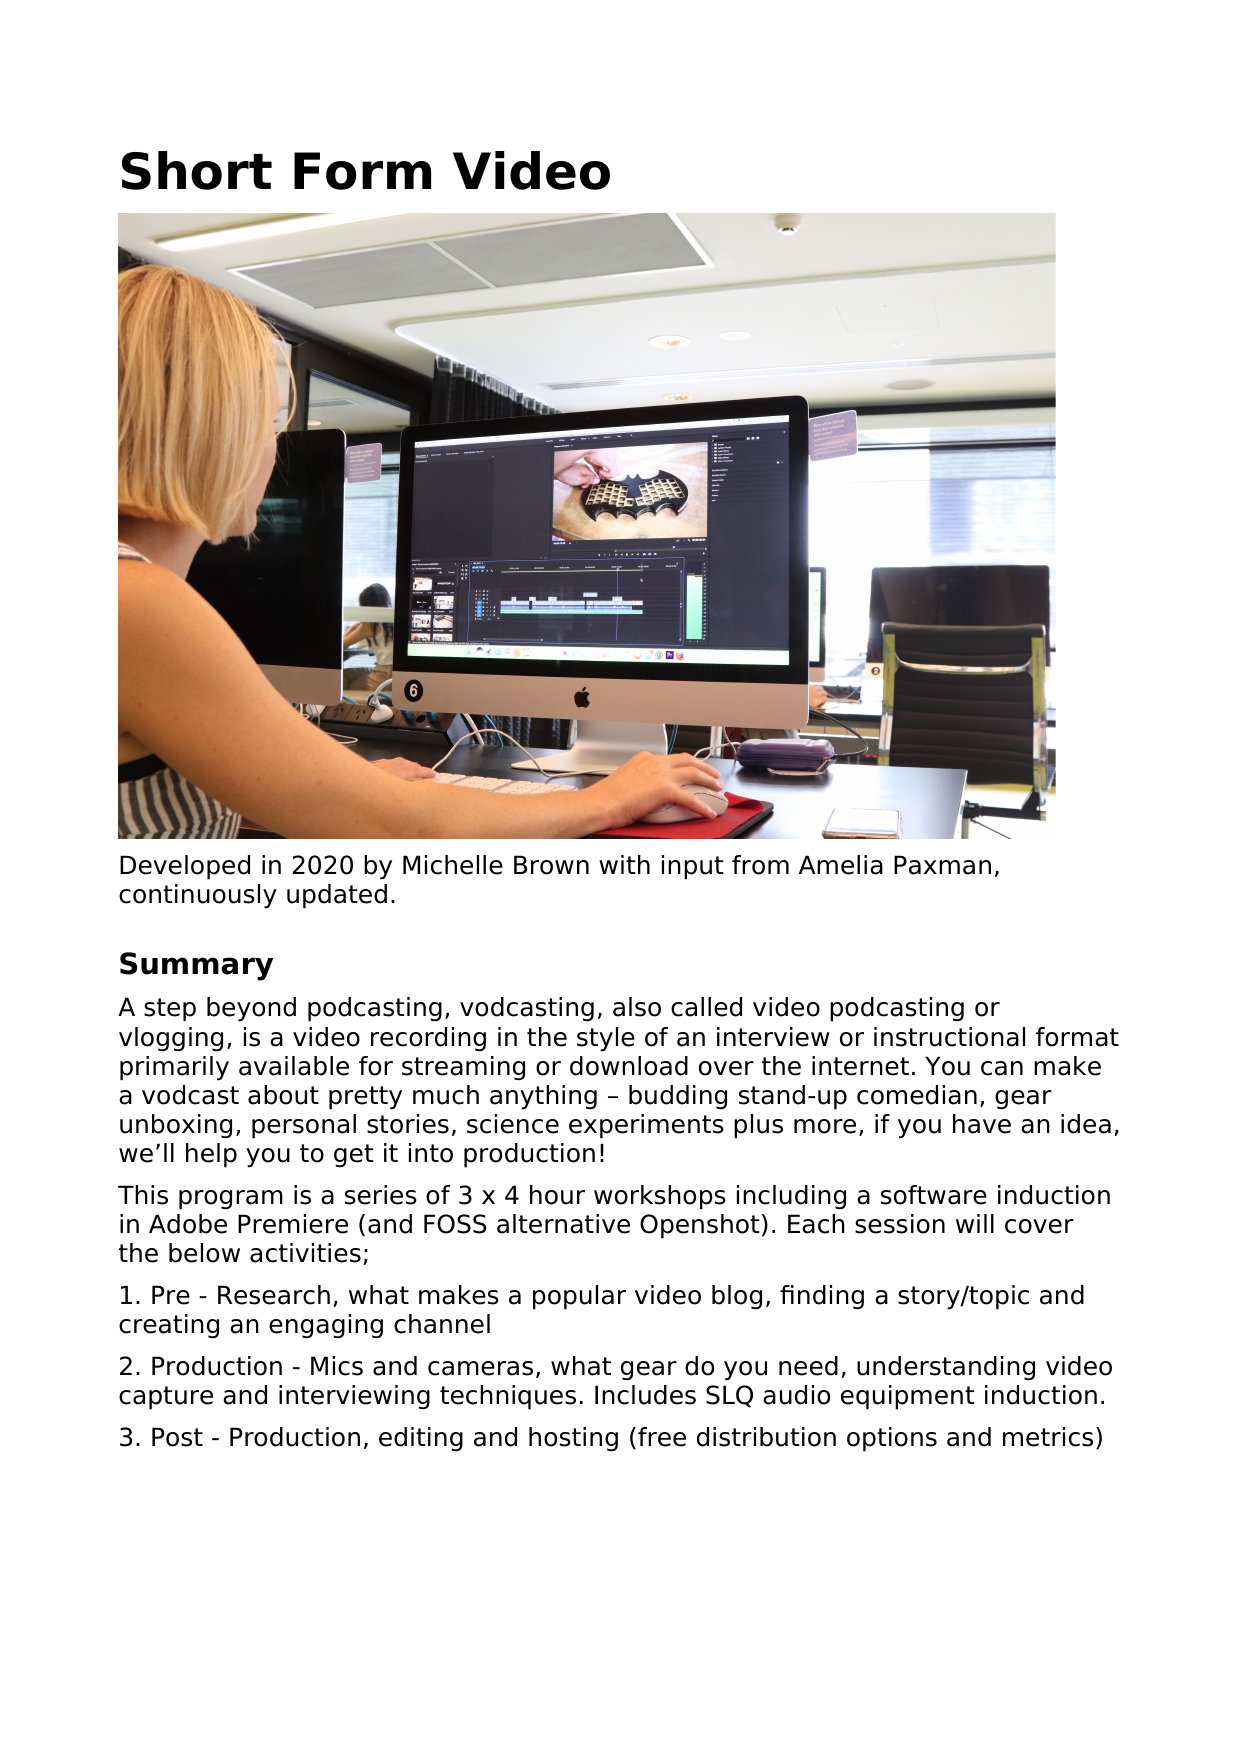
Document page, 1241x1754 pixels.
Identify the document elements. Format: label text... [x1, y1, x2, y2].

subtitle Summary [118, 947, 1122, 981]
text 2. Production - Mics and cameras, what gear do you need, understanding video capture and interviewing techniques. Includes SLQ audio equipment induction. [118, 1352, 1122, 1410]
text 3. Post - Production, editing and hosting (free distribution options and metrics) [118, 1423, 1122, 1452]
text A step beyond podcasting, vodcasting, also called video podcasting or vlogging, is a video recording in the style of an interview or instructional format primarily available for streaming or download over the internet. You can make a vodcast about pretty much anything – budding stand-up comedian, gear unboxing, personal stories, science experiments plus more, if you have an idea, we’ll help you to get it into production! [118, 994, 1122, 1169]
picture [118, 213, 1056, 839]
text This program is a series of 3 x 4 hour workshops including a software induction in Adobe Premiere (and FOSS alternative Openshot). Each session will cover the below activities; [118, 1181, 1122, 1269]
text 1. Pre - Research, what makes a popular video blog, finding a story/topic and creating an engaging channel [118, 1281, 1122, 1339]
subtitle Short Form Video [118, 143, 1122, 201]
text Developed in 2020 by Michelle Brown with input from Amelia Paxman, continuously updated. [118, 851, 1122, 910]
